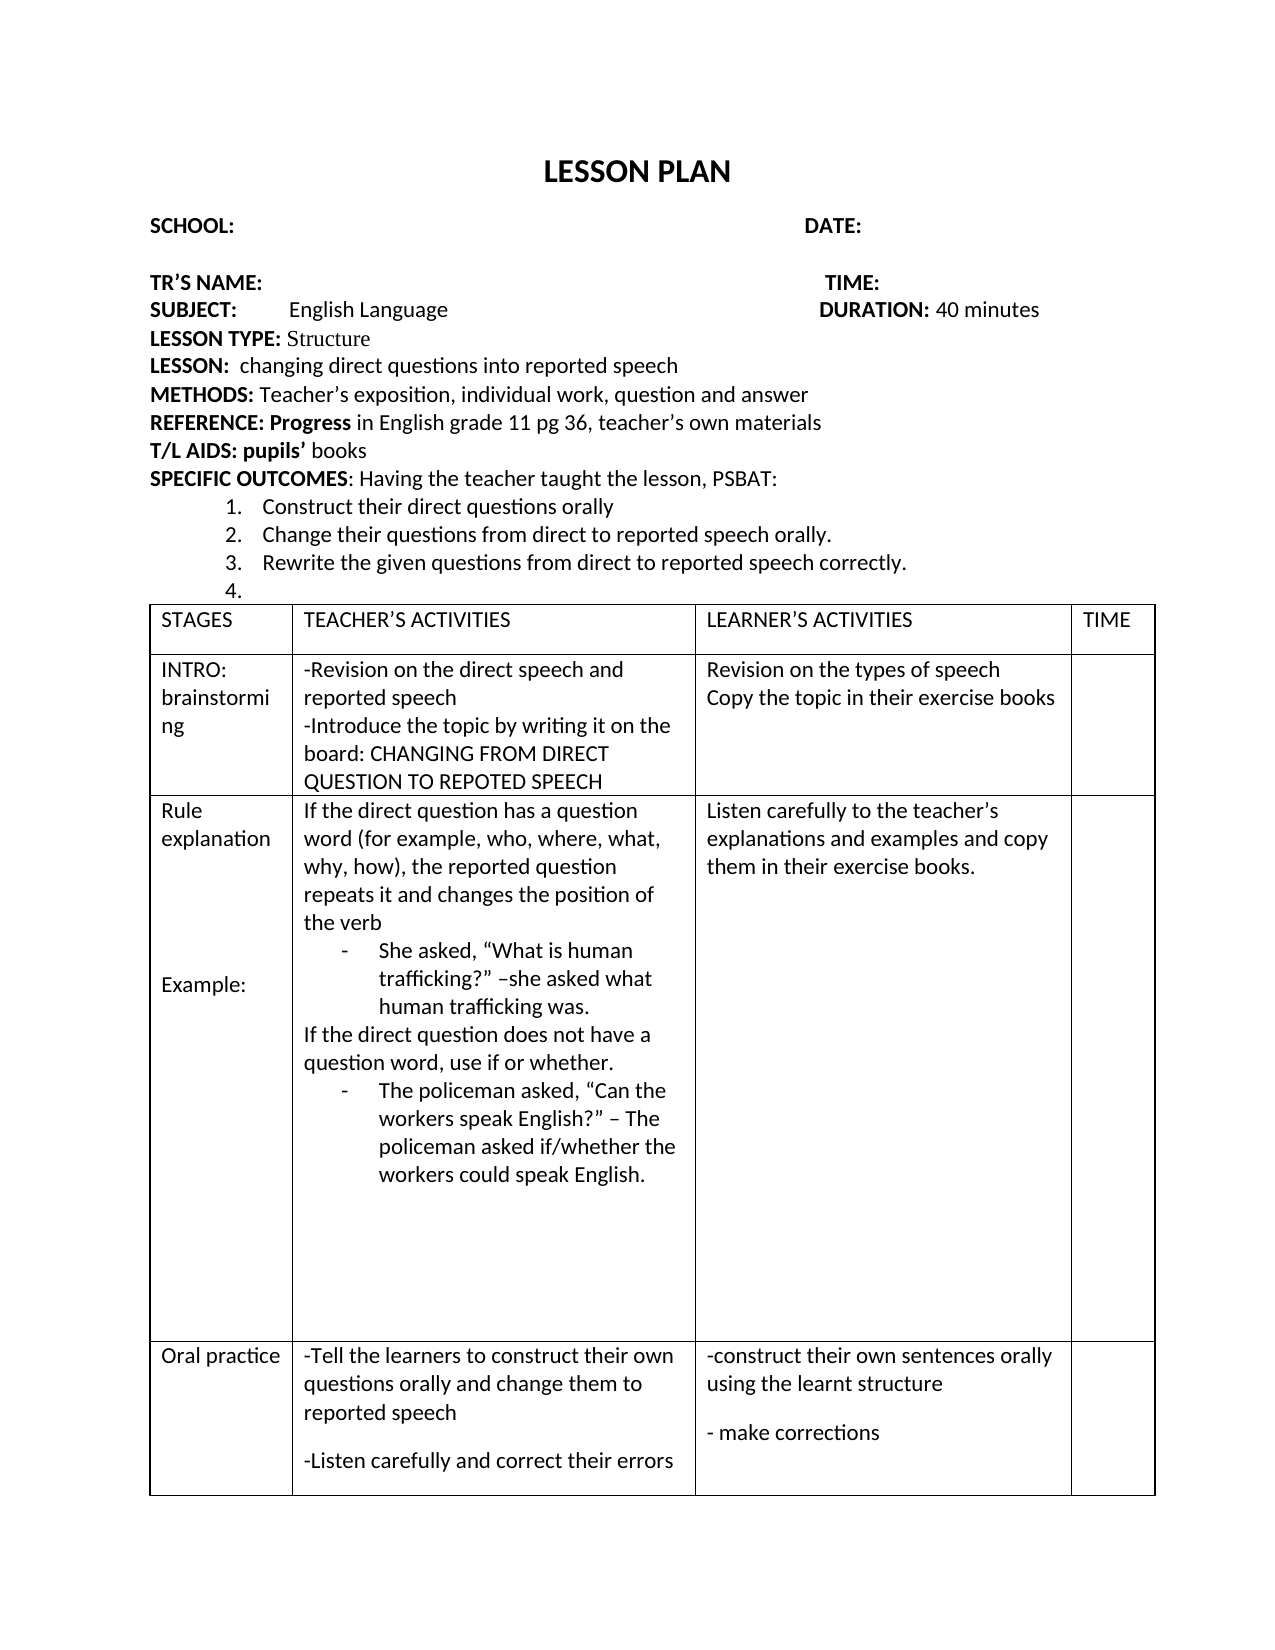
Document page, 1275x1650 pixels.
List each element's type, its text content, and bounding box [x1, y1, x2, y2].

table_cell Rule explanation Example: [151, 796, 292, 1341]
list Change their questions from direct to reported speech orally. [225, 520, 1125, 548]
text T/L AIDS: pupils’ books [150, 436, 1125, 464]
table_header TIME [1072, 605, 1154, 654]
text LESSON PLAN [150, 150, 1125, 191]
table_cell INTRO: brainstorming [151, 655, 292, 795]
table_cell -Revision on the direct speech and reported speech -Introduce the topic by writing it on the board: CHANGING FROM DIRECT QUESTION TO REPOTED SPEECH [293, 655, 695, 795]
text METHODS: Teacher’s exposition, individual work, question and answer [150, 380, 1125, 408]
text REFERENCE: Progress in English grade 11 pg 36, teacher’s own materials [150, 408, 1125, 436]
table_cell -construct their own sentences orally using the learnt structure - make corrections [696, 1342, 1071, 1495]
text SUBJECT: English Language DURATION: 40 minutes [150, 296, 1125, 324]
table_cell Revision on the types of speech Copy the topic in their exercise books [696, 655, 1071, 795]
table_header TEACHER’S ACTIVITIES [293, 605, 695, 654]
list Rewrite the given questions from direct to reported speech correctly. [225, 548, 1125, 576]
list Construct their direct questions orally [225, 492, 1125, 520]
table_header STAGES [151, 605, 292, 654]
text LESSON TYPE: Structure [150, 324, 1125, 352]
table_cell [1072, 796, 1154, 1341]
table_cell -Tell the learners to construct their own questions orally and change them to reported speech -Listen carefully and correct their errors [293, 1342, 695, 1495]
table_cell [1072, 655, 1154, 795]
table_header LEARNER’S ACTIVITIES [696, 605, 1071, 654]
text TR’S NAME: TIME: [150, 268, 1125, 296]
text LESSON: changing direct questions into reported speech [150, 352, 1125, 380]
text SPECIFIC OUTCOMES: Having the teacher taught the lesson, PSBAT: [150, 464, 1125, 492]
table_cell If the direct question has a question word (for example, who, where, what, why, how), the reported question repeats it and changes the position of the verb She asked, “What is human trafficking?” –she asked what human trafficking was. If the direct question does not have a question word, use if or whether. The policeman asked, “Can the workers speak English?” – The policeman asked if/whether the workers could speak English. [293, 796, 695, 1341]
table_cell [1072, 1342, 1154, 1495]
table_cell Listen carefully to the teacher’s explanations and examples and copy them in their exercise books. [696, 796, 1071, 1341]
text SCHOOL: DATE: [150, 212, 1125, 268]
table_cell Oral practice [151, 1342, 292, 1495]
